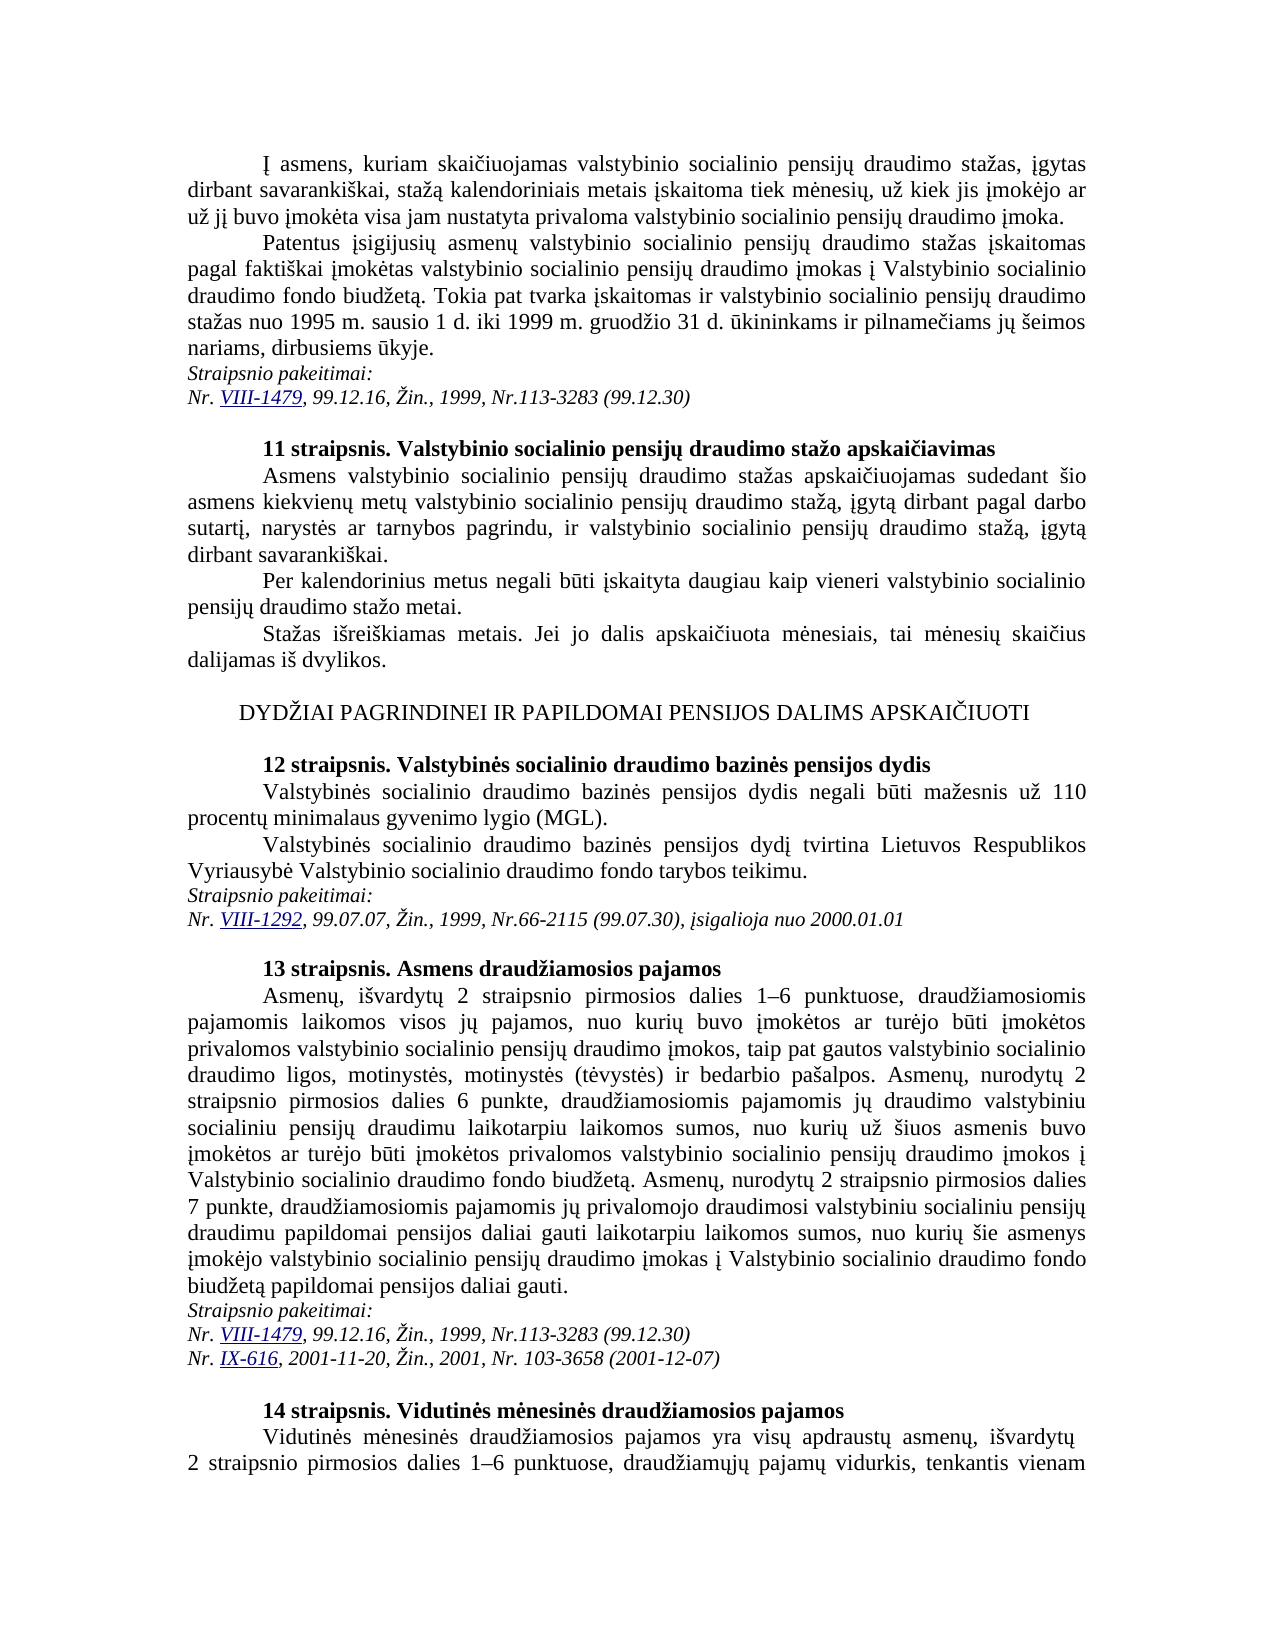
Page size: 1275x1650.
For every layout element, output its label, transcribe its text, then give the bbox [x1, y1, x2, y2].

text Per kalendorinius metus negali būti įskaityta daugiau kaip vieneri valstybinio socialinio pensijų draudimo stažo metai. [187, 567, 1087, 620]
text Asmens valstybinio socialinio pensijų draudimo stažas apskaičiuojamas sudedant šio asmens kiekvienų metų valstybinio socialinio pensijų draudimo stažą, įgytą dirbant pagal darbo sutartį, narystės ar tarnybos pagrindu, ir valstybinio socialinio pensijų draudimo stažą, įgytą dirbant savarankiškai. [187, 462, 1087, 567]
text 12 straipsnis. Valstybinės socialinio draudimo bazinės pensijos dydis [187, 752, 1087, 778]
text DYDŽIAI PAGRINDINEI IR PAPILDOMAI PENSIJOS DALIMS APSKAIČIUOTI [187, 699, 1087, 725]
text Į asmens, kuriam skaičiuojamas valstybinio socialinio pensijų draudimo stažas, įgytas dirbant savarankiškai, stažą kalendoriniais metais įskaitoma tiek mėnesių, už kiek jis įmokėjo ar už jį buvo įmokėta visa jam nustatyta privaloma valstybinio socialinio pensijų draudimo įmoka. [187, 150, 1087, 229]
text Asmenų, išvardytų 2 straipsnio pirmosios dalies 1–6 punktuose, draudžiamosiomis pajamomis laikomos visos jų pajamos, nuo kurių buvo įmokėtos ar turėjo būti įmokėtos privalomos valstybinio socialinio pensijų draudimo įmokos, taip pat gautos valstybinio socialinio draudimo ligos, motinystės, motinystės (tėvystės) ir bedarbio pašalpos. Asmenų, nurodytų 2 straipsnio pirmosios dalies 6 punkte, draudžiamosiomis pajamomis jų draudimo valstybiniu socialiniu pensijų draudimu laikotarpiu laikomos sumos, nuo kurių už šiuos asmenis buvo įmokėtos ar turėjo būti įmokėtos privalomos valstybinio socialinio pensijų draudimo įmokos į Valstybinio socialinio draudimo fondo biudžetą. Asmenų, nurodytų 2 straipsnio pirmosios dalies 7 punkte, draudžiamosiomis pajamomis jų privalomojo draudimosi valstybiniu socialiniu pensijų draudimu papildomai pensijos daliai gauti laikotarpiu laikomos sumos, nuo kurių šie asmenys įmokėjo valstybinio socialinio pensijų draudimo įmokas į Valstybinio socialinio draudimo fondo biudžetą papildomai pensijos daliai gauti. [187, 982, 1087, 1298]
text 13 straipsnis. Asmens draudžiamosios pajamos [187, 956, 1087, 982]
text Straipsnio pakeitimai: [187, 1298, 1087, 1322]
text Nr. IX-616, 2001-11-20, Žin., 2001, Nr. 103-3658 (2001-12-07) [187, 1346, 1087, 1370]
text 14 straipsnis. Vidutinės mėnesinės draudžiamosios pajamos [187, 1397, 1087, 1423]
text Straipsnio pakeitimai: [187, 361, 1087, 385]
text Nr. VIII-1479, 99.12.16, Žin., 1999, Nr.113-3283 (99.12.30) [187, 385, 1087, 409]
text Valstybinės socialinio draudimo bazinės pensijos dydis negali būti mažesnis už 110 procentų minimalaus gyvenimo lygio (MGL). [187, 778, 1087, 831]
text Straipsnio pakeitimai: [187, 883, 1087, 907]
text Vidutinės mėnesinės draudžiamosios pajamos yra visų apdraustų asmenų, išvardytų 2 straipsnio pirmosios dalies 1–6 punktuose, draudžiamųjų pajamų vidurkis, tenkantis vienam [187, 1423, 1087, 1476]
text Valstybinės socialinio draudimo bazinės pensijos dydį tvirtina Lietuvos Respublikos Vyriausybė Valstybinio socialinio draudimo fondo tarybos teikimu. [187, 831, 1087, 883]
text Nr. VIII-1292, 99.07.07, Žin., 1999, Nr.66-2115 (99.07.30), įsigalioja nuo 2000.01.01 [187, 907, 1087, 931]
text Stažas išreiškiamas metais. Jei jo dalis apskaičiuota mėnesiais, tai mėnesių skaičius dalijamas iš dvylikos. [187, 620, 1087, 672]
text 11 straipsnis. Valstybinio socialinio pensijų draudimo stažo apskaičiavimas [187, 435, 1087, 462]
text Nr. VIII-1479, 99.12.16, Žin., 1999, Nr.113-3283 (99.12.30) [187, 1322, 1087, 1346]
text Patentus įsigijusių asmenų valstybinio socialinio pensijų draudimo stažas įskaitomas pagal faktiškai įmokėtas valstybinio socialinio pensijų draudimo įmokas į Valstybinio socialinio draudimo fondo biudžetą. Tokia pat tvarka įskaitomas ir valstybinio socialinio pensijų draudimo stažas nuo 1995 m. sausio 1 d. iki 1999 m. gruodžio 31 d. ūkininkams ir pilnamečiams jų šeimos nariams, dirbusiems ūkyje. [187, 229, 1087, 361]
